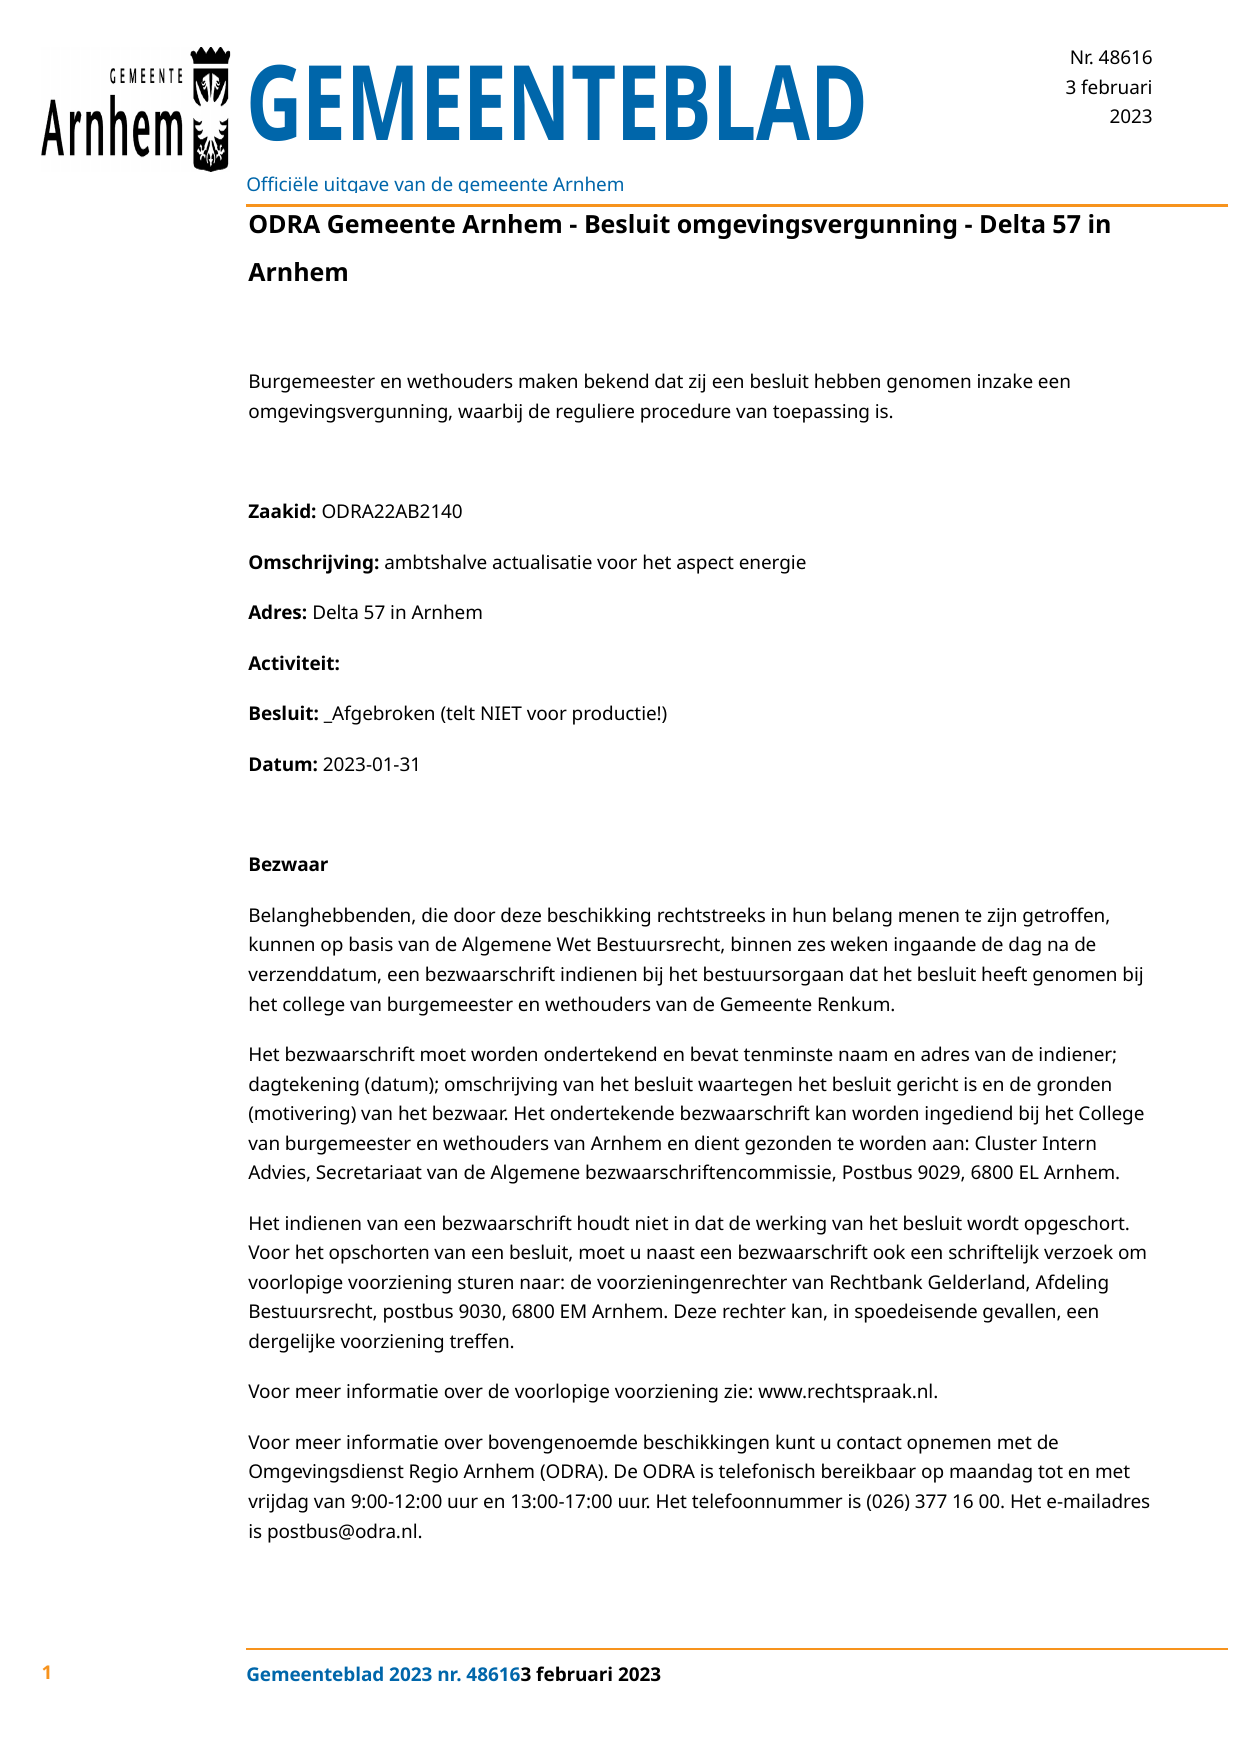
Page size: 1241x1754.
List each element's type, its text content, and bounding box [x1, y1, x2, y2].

text Adres: Delta 57 in Arnhem [248, 599, 1152, 625]
text Omschrijving: ambtshalve actualisatie voor het aspect energie [248, 549, 1152, 575]
text Bezwaar [248, 852, 1152, 877]
text Activiteit: [248, 650, 1152, 676]
text Belanghebbenden, die door deze beschikking rechtstreeks in hun belang menen te zijn getroffen, kunnen op basis van de Algemene Wet Bestuursrecht, binnen zes weken ingaande de dag na de verzenddatum, een bezwaarschrift indienen bij het bestuursorgaan dat het besluit heeft genomen bij het college van burgemeester en wethouders van de Gemeente Renkum. [248, 902, 1152, 1017]
text Voor meer informatie over de voorlopige voorziening zie: www.rechtspraak.nl. [248, 1379, 1152, 1404]
text Het indienen van een bezwaarschrift houdt niet in dat de werking van het besluit wordt opgeschort. Voor het opschorten van een besluit, moet u naast een bezwaarschrift ook een schriftelijk verzoek om voorlopige voorziening sturen naar: de voorzieningenrechter van Rechtbank Gelderland, Afdeling Bestuursrecht, postbus 9030, 6800 EM Arnhem. Deze rechter kan, in spoedeisende gevallen, een dergelijke voorziening treffen. [248, 1210, 1152, 1354]
text Voor meer informatie over bovengenoemde beschikkingen kunt u contact opnemen met de Omgevingsdienst Regio Arnhem (ODRA). De ODRA is telefonisch bereikbaar op maandag tot en met vrijdag van 9:00-12:00 uur en 13:00-17:00 uur. Het telefoonnummer is (026) 377 16 00. Het e-mailadres is postbus@odra.nl. [248, 1429, 1152, 1544]
text Datum: 2023-01-31 [248, 751, 1152, 777]
text Het bezwaarschrift moet worden ondertekend en bevat tenminste naam en adres van de indiener; dagtekening (datum); omschrijving van het besluit waartegen het besluit gericht is en de gronden (motivering) van het bezwaar. Het ondertekende bezwaarschrift kan worden ingediend bij het College van burgemeester en wethouders van Arnhem en dient gezonden te worden aan: Cluster Intern Advies, Secretariaat van de Algemene bezwaarschriftencommissie, Postbus 9029, 6800 EL Arnhem. [248, 1041, 1152, 1185]
text Burgemeester en wethouders maken bekend dat zij een besluit hebben genomen inzake een omgevingsvergunning, waarbij de reguliere procedure van toepassing is. [248, 368, 1152, 424]
text ODRA Gemeente Arnhem - Besluit omgevingsvergunning - Delta 57 in Arnhem [248, 207, 1152, 288]
picture [41, 47, 231, 172]
text Besluit: _Afgebroken (telt NIET voor productie!) [248, 700, 1152, 726]
text Zaakid: ODRA22AB2140 [248, 499, 1152, 524]
